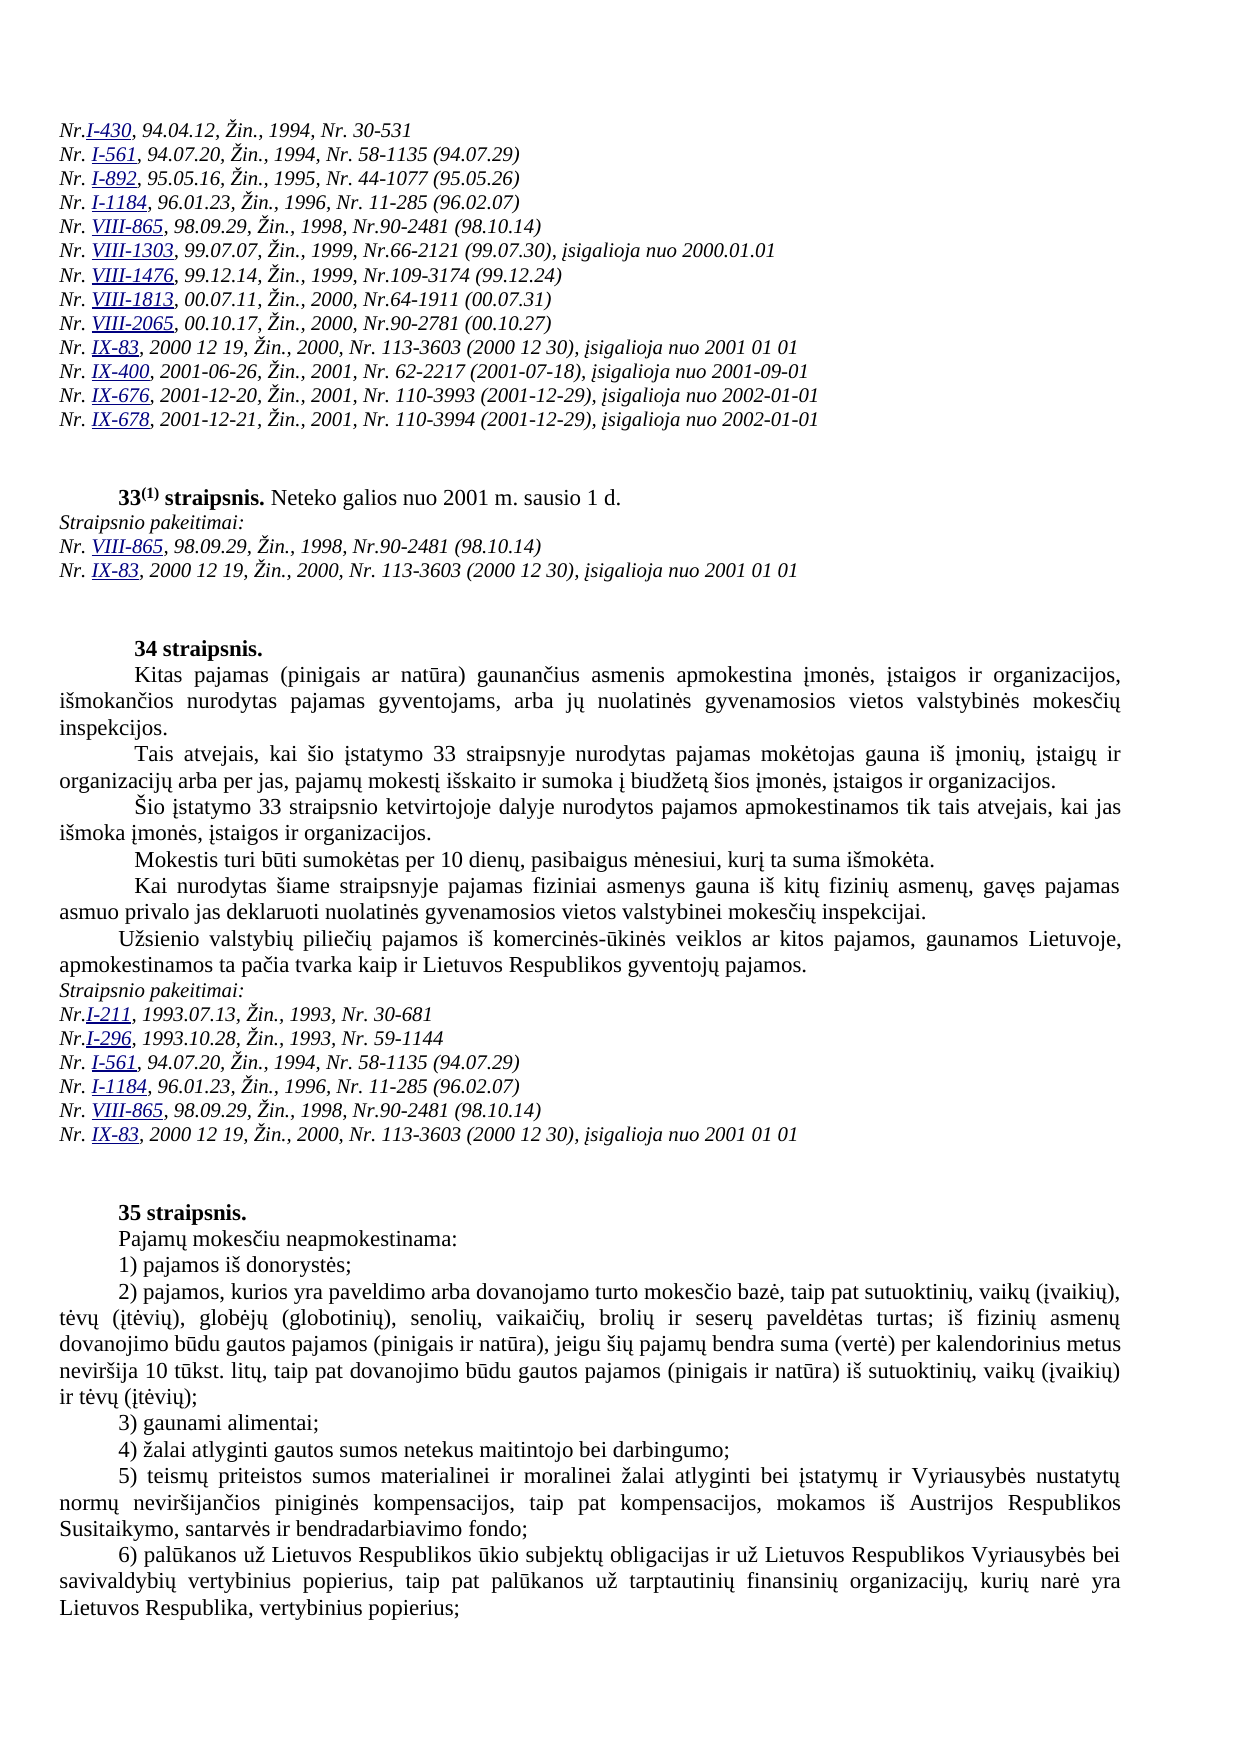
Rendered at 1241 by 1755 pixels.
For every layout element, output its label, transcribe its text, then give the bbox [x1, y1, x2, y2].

text Nr.I-430, 94.04.12, Žin., 1994, Nr. 30-531 [59, 118, 1122, 142]
text Užsienio valstybių piliečių pajamos iš komercinės-ūkinės veiklos ar kitos pajamos, gaunamos Lietuvoje, apmokestinamos ta pačia tvarka kaip ir Lietuvos Respublikos gyventojų pajamos. [59, 925, 1124, 977]
text Kitas pajamas (pinigais ar natūra) gaunančius asmenis apmokestina įmonės, įstaigos ir organizacijos, išmokančios nurodytas pajamas gyventojams, arba jų nuolatinės gyvenamosios vietos valstybinės mokesčių inspekcijos. [59, 661, 1122, 740]
text Nr. I-561, 94.07.20, Žin., 1994, Nr. 58-1135 (94.07.29) [59, 142, 1122, 166]
text 35 straipsnis. [59, 1199, 1122, 1225]
text 1) pajamos iš donorystės; [59, 1251, 1124, 1278]
text 4) žalai atlyginti gautos sumos netekus maitintojo bei darbingumo; [59, 1436, 1124, 1462]
text Nr. VIII-865, 98.09.29, Žin., 1998, Nr.90-2481 (98.10.14) [59, 1098, 1122, 1122]
text 34 straipsnis. [59, 635, 1122, 661]
text Kai nurodytas šiame straipsnyje pajamas fiziniai asmenys gauna iš kitų fizinių asmenų, gavęs pajamas asmuo privalo jas deklaruoti nuolatinės gyvenamosios vietos valstybinei mokesčių inspekcijai. [59, 872, 1122, 925]
text 33(1) straipsnis. Neteko galios nuo 2001 m. sausio 1 d. [59, 484, 1124, 510]
text Šio įstatymo 33 straipsnio ketvirtojoje dalyje nurodytos pajamos apmokestinamos tik tais atvejais, kai jas išmoka įmonės, įstaigos ir organizacijos. [59, 793, 1122, 846]
text Nr. I-892, 95.05.16, Žin., 1995, Nr. 44-1077 (95.05.26) [59, 166, 1122, 190]
text Nr. VIII-2065, 00.10.17, Žin., 2000, Nr.90-2781 (00.10.27) [59, 311, 1122, 335]
text Tais atvejais, kai šio įstatymo 33 straipsnyje nurodytas pajamas mokėtojas gauna iš įmonių, įstaigų ir organizacijų arba per jas, pajamų mokestį išskaito ir sumoka į biudžetą šios įmonės, įstaigos ir organizacijos. [59, 740, 1122, 793]
text 2) pajamos, kurios yra paveldimo arba dovanojamo turto mokesčio bazė, taip pat sutuoktinių, vaikų (įvaikių), tėvų (įtėvių), globėjų (globotinių), senolių, vaikaičių, brolių ir seserų paveldėtas turtas; iš fizinių asmenų dovanojimo būdu gautos pajamos (pinigais ir natūra), jeigu šių pajamų bendra suma (vertė) per kalendorinius metus neviršija 10 tūkst. litų, taip pat dovanojimo būdu gautos pajamos (pinigais ir natūra) iš sutuoktinių, vaikų (įvaikių) ir tėvų (įtėvių); [59, 1278, 1122, 1409]
text Nr.I-211, 1993.07.13, Žin., 1993, Nr. 30-681 [59, 1002, 1122, 1026]
text Pajamų mokesčiu neapmokestinama: [59, 1225, 1124, 1251]
text Nr. VIII-865, 98.09.29, Žin., 1998, Nr.90-2481 (98.10.14) [59, 214, 1122, 238]
text 6) palūkanos už Lietuvos Respublikos ūkio subjektų obligacijas ir už Lietuvos Respublikos Vyriausybės bei savivaldybių vertybinius popierius, taip pat palūkanos už tarptautinių finansinių organizacijų, kurių narė yra Lietuvos Respublika, vertybinius popierius; [59, 1541, 1122, 1620]
text Nr. IX-83, 2000 12 19, Žin., 2000, Nr. 113-3603 (2000 12 30), įsigalioja nuo 2001 01 01 [59, 558, 1122, 582]
text Nr. VIII-865, 98.09.29, Žin., 1998, Nr.90-2481 (98.10.14) [59, 534, 1122, 558]
text 5) teismų priteistos sumos materialinei ir moralinei žalai atlyginti bei įstatymų ir Vyriausybės nustatytų normų neviršijančios piniginės kompensacijos, taip pat kompensacijos, mokamos iš Austrijos Respublikos Susitaikymo, santarvės ir bendradarbiavimo fondo; [59, 1462, 1122, 1541]
text Nr. VIII-1813, 00.07.11, Žin., 2000, Nr.64-1911 (00.07.31) [59, 287, 1122, 311]
text Nr. IX-678, 2001-12-21, Žin., 2001, Nr. 110-3994 (2001-12-29), įsigalioja nuo 2002-01-01 [59, 407, 1122, 431]
text Nr. I-1184, 96.01.23, Žin., 1996, Nr. 11-285 (96.02.07) [59, 1074, 1122, 1098]
text Straipsnio pakeitimai: [59, 977, 1122, 1002]
text Mokestis turi būti sumokėtas per 10 dienų, pasibaigus mėnesiui, kurį ta suma išmokėta. [59, 846, 1122, 872]
text Nr. IX-676, 2001-12-20, Žin., 2001, Nr. 110-3993 (2001-12-29), įsigalioja nuo 2002-01-01 [59, 383, 1122, 407]
text Straipsnio pakeitimai: [59, 510, 1122, 534]
text Nr. VIII-1476, 99.12.14, Žin., 1999, Nr.109-3174 (99.12.24) [59, 262, 1122, 287]
text Nr. IX-83, 2000 12 19, Žin., 2000, Nr. 113-3603 (2000 12 30), įsigalioja nuo 2001 01 01 [59, 1122, 1122, 1146]
text Nr. VIII-1303, 99.07.07, Žin., 1999, Nr.66-2121 (99.07.30), įsigalioja nuo 2000.01.01 [59, 238, 1122, 262]
text Nr.I-296, 1993.10.28, Žin., 1993, Nr. 59-1144 [59, 1026, 1122, 1050]
text Nr. IX-83, 2000 12 19, Žin., 2000, Nr. 113-3603 (2000 12 30), įsigalioja nuo 2001 01 01 [59, 335, 1122, 359]
text Nr. I-1184, 96.01.23, Žin., 1996, Nr. 11-285 (96.02.07) [59, 190, 1122, 214]
text 3) gaunami alimentai; [59, 1409, 1124, 1436]
text Nr. IX-400, 2001-06-26, Žin., 2001, Nr. 62-2217 (2001-07-18), įsigalioja nuo 2001-09-01 [59, 359, 1122, 383]
text Nr. I-561, 94.07.20, Žin., 1994, Nr. 58-1135 (94.07.29) [59, 1050, 1122, 1074]
